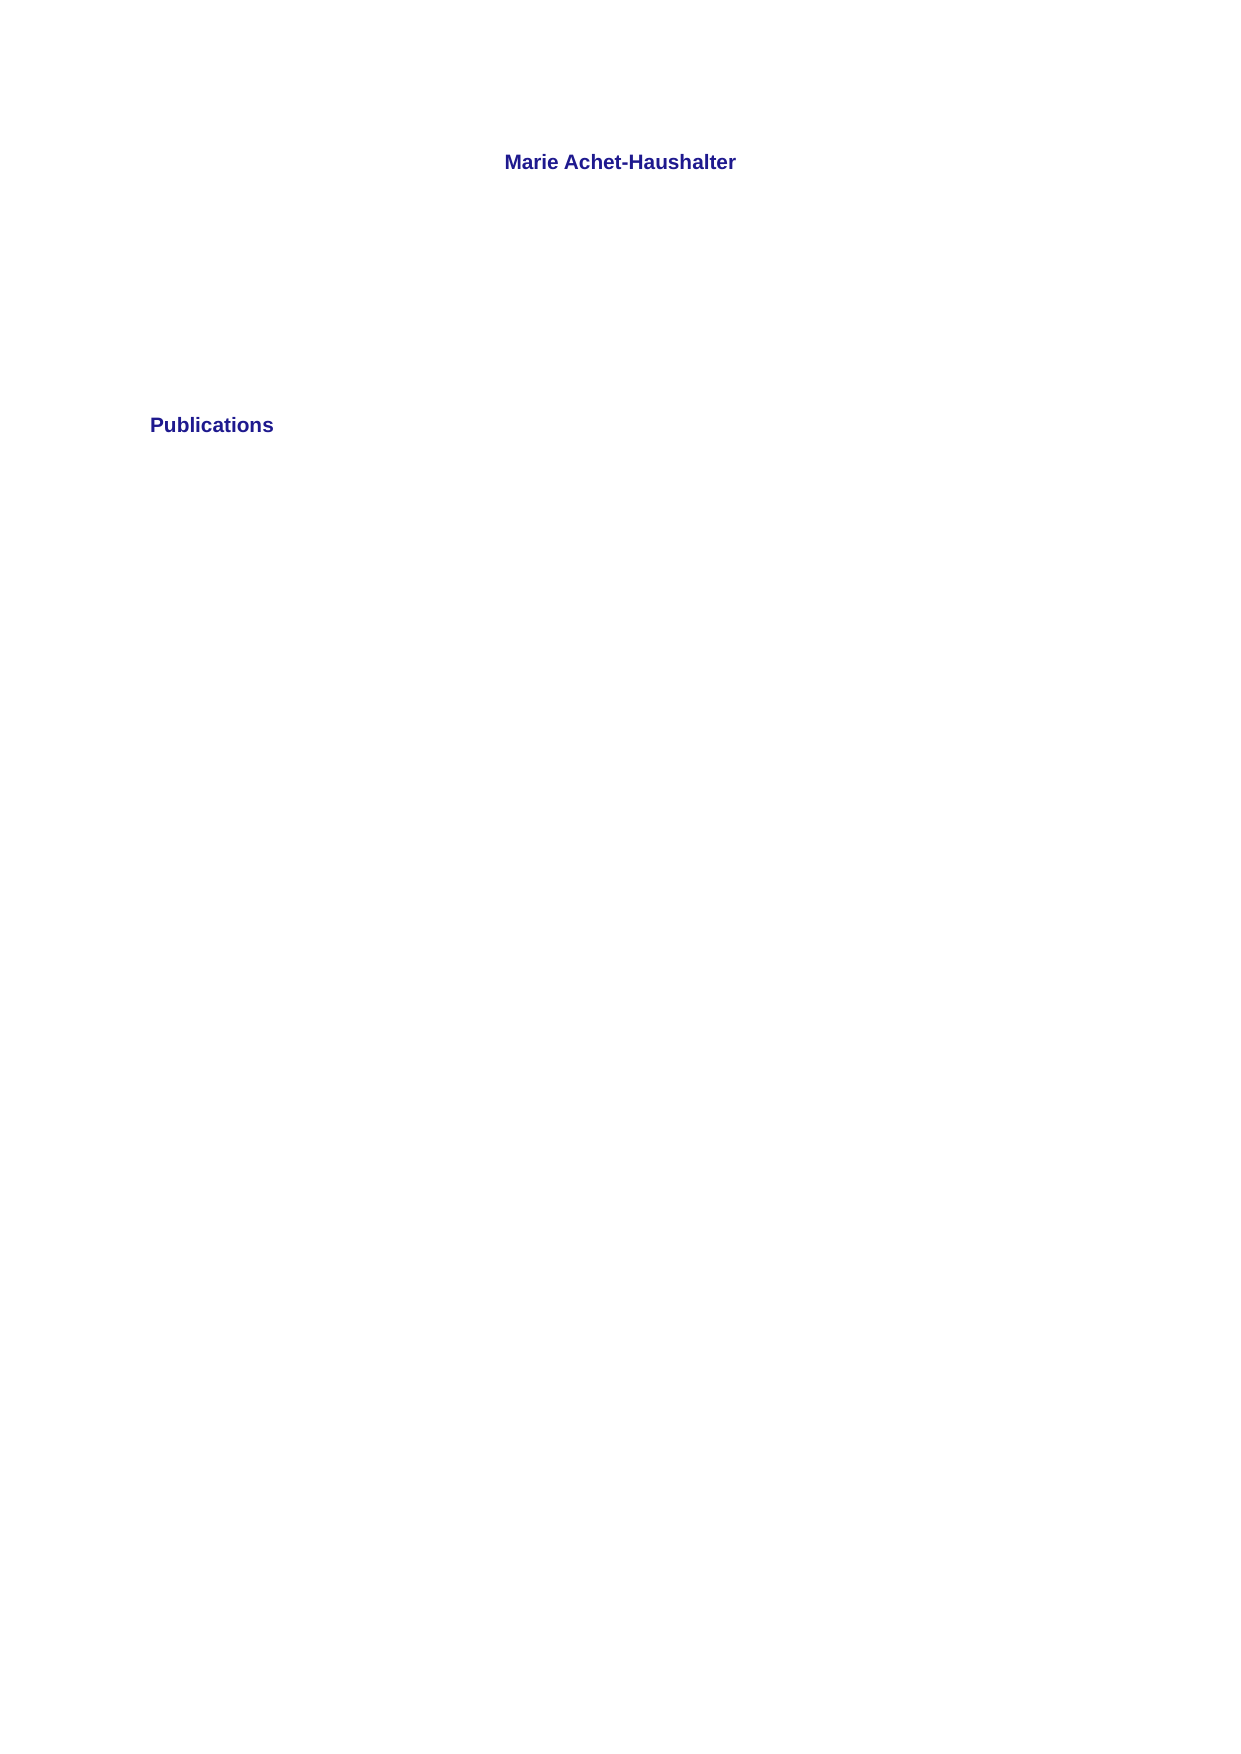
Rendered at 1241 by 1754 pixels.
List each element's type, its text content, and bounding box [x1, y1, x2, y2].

subtitle Publications [150, 412, 1090, 436]
subtitle Marie Achet-Haushalter [150, 150, 1090, 174]
